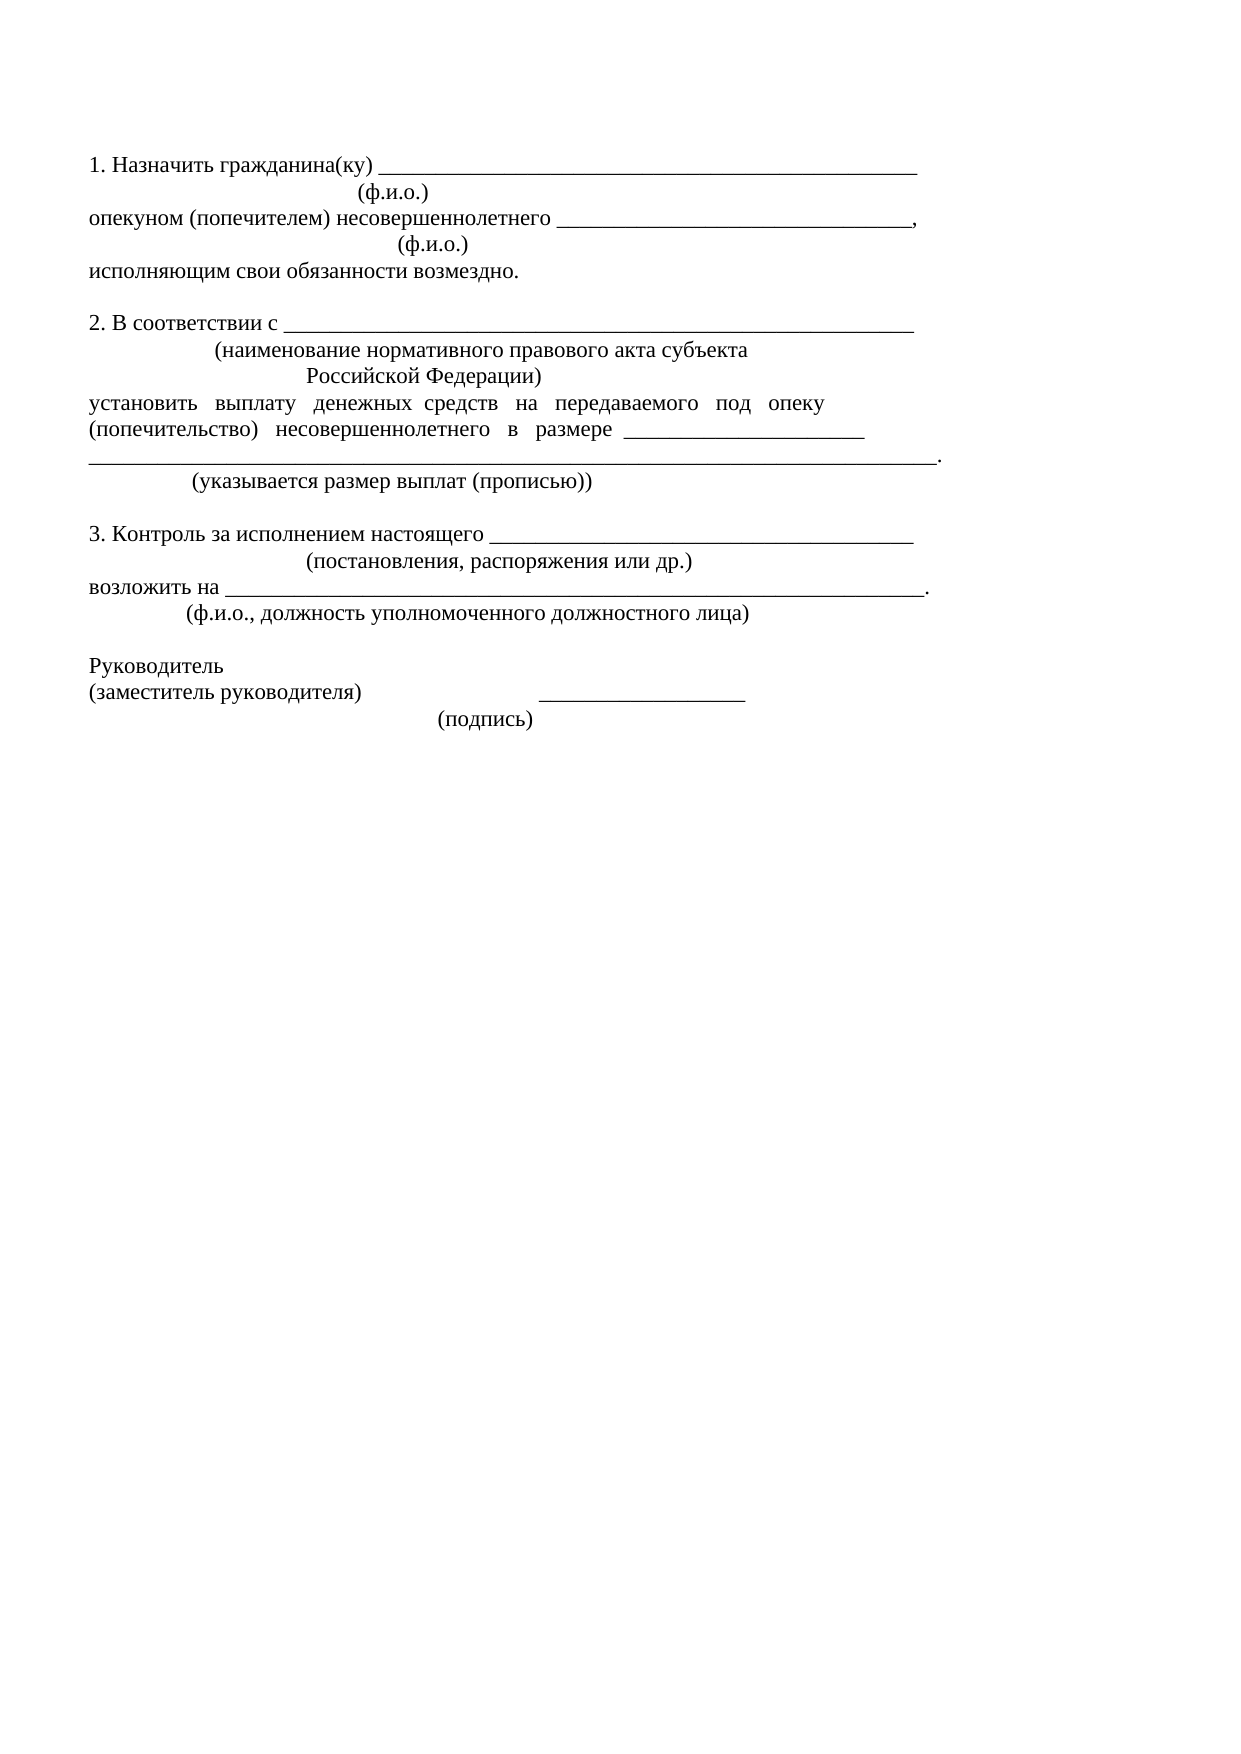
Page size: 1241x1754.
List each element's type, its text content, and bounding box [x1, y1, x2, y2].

text (ф.и.о., должность уполномоченного должностного лица) [89, 599, 1166, 626]
text возложить на _____________________________________________________________. [89, 573, 1166, 599]
text (указывается размер выплат (прописью)) [89, 468, 1166, 494]
text (подпись) [89, 705, 1166, 731]
text 3. Контроль за исполнением настоящего _____________________________________ [89, 520, 1166, 547]
text опекуном (попечителем) несовершеннолетнего _______________________________, [89, 204, 1166, 230]
text (наименование нормативного правового акта субъекта [89, 336, 1166, 362]
text (ф.и.о.) [89, 230, 1166, 257]
text 1. Назначить гражданина(ку) _______________________________________________ [89, 151, 1166, 178]
text (попечительство) несовершеннолетнего в размере _____________________ [89, 415, 1166, 441]
text Руководитель [89, 652, 1166, 678]
text 2. В соответствии с _______________________________________________________ [89, 309, 1166, 336]
text установить выплату денежных средств на передаваемого под опеку [89, 388, 1166, 415]
text (ф.и.о.) [89, 178, 1166, 204]
text Российской Федерации) [89, 362, 1166, 388]
text __________________________________________________________________________. [89, 441, 1166, 468]
text (заместитель руководителя) __________________ [89, 678, 1166, 705]
text (постановления, распоряжения или др.) [89, 547, 1166, 573]
text исполняющим свои обязанности возмездно. [89, 257, 1166, 283]
